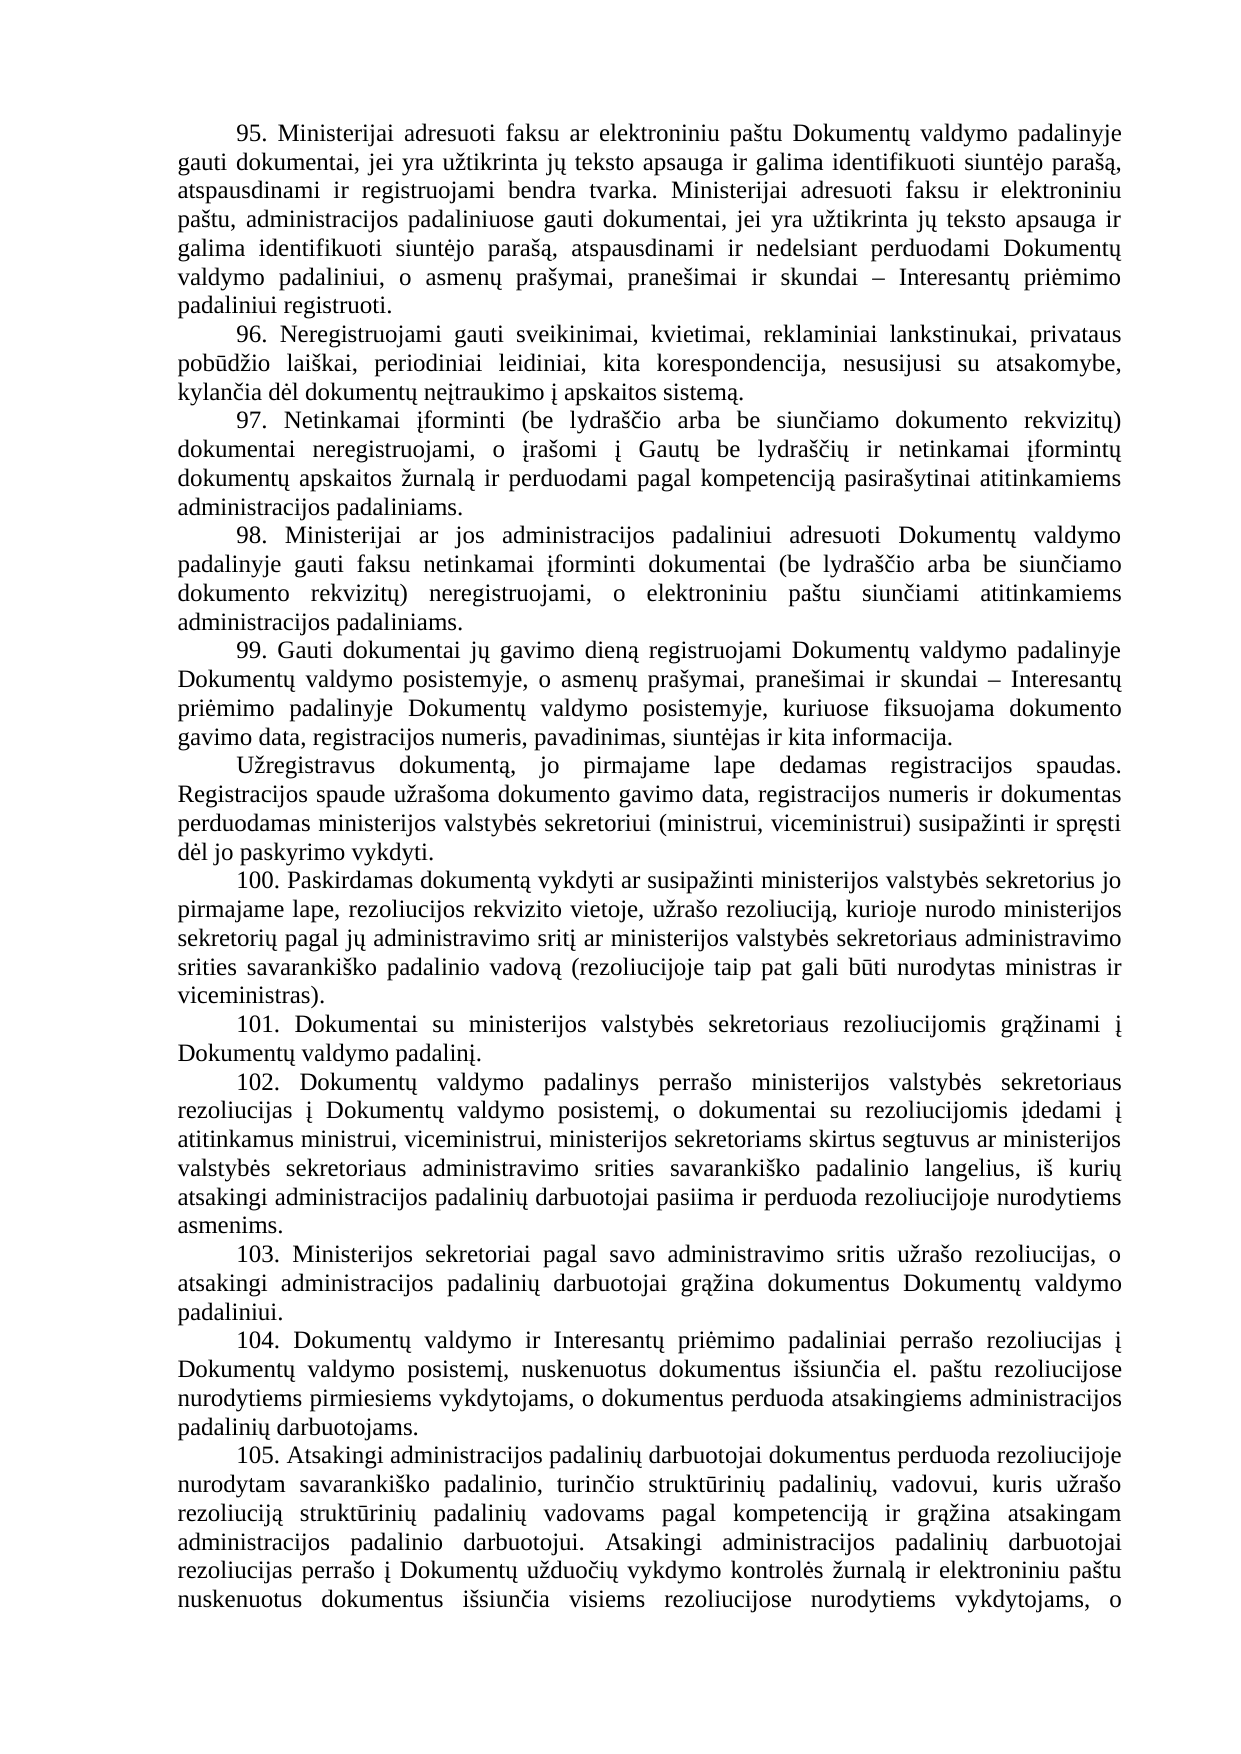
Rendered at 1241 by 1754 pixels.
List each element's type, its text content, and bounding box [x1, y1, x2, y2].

text 105. Atsakingi administracijos padalinių darbuotojai dokumentus perduoda rezoliucijoje nurodytam savarankiško padalinio, turinčio struktūrinių padalinių, vadovui, kuris užrašo rezoliuciją struktūrinių padalinių vadovams pagal kompetenciją ir grąžina atsakingam administracijos padalinio darbuotojui. Atsakingi administracijos padalinių darbuotojai rezoliucijas perrašo į Dokumentų užduočių vykdymo kontrolės žurnalą ir elektroniniu paštu nuskenuotus dokumentus išsiunčia visiems rezoliucijose nurodytiems vykdytojams, o [177, 1441, 1122, 1613]
text 96. Neregistruojami gauti sveikinimai, kvietimai, reklaminiai lankstinukai, privataus pobūdžio laiškai, periodiniai leidiniai, kita korespondencija, nesusijusi su atsakomybe, kylančia dėl dokumentų neįtraukimo į apskaitos sistemą. [177, 319, 1122, 406]
text 95. Ministerijai adresuoti faksu ar elektroniniu paštu Dokumentų valdymo padalinyje gauti dokumentai, jei yra užtikrinta jų teksto apsauga ir galima identifikuoti siuntėjo parašą, atspausdinami ir registruojami bendra tvarka. Ministerijai adresuoti faksu ir elektroniniu paštu, administracijos padaliniuose gauti dokumentai, jei yra užtikrinta jų teksto apsauga ir galima identifikuoti siuntėjo parašą, atspausdinami ir nedelsiant perduodami Dokumentų valdymo padaliniui, o asmenų prašymai, pranešimai ir skundai – Interesantų priėmimo padaliniui registruoti. [177, 118, 1122, 319]
text 104. Dokumentų valdymo ir Interesantų priėmimo padaliniai perrašo rezoliucijas į Dokumentų valdymo posistemį, nuskenuotus dokumentus išsiunčia el. paštu rezoliucijose nurodytiems pirmiesiems vykdytojams, o dokumentus perduoda atsakingiems administracijos padalinių darbuotojams. [177, 1326, 1122, 1441]
text 98. Ministerijai ar jos administracijos padaliniui adresuoti Dokumentų valdymo padalinyje gauti faksu netinkamai įforminti dokumentai (be lydraščio arba be siunčiamo dokumento rekvizitų) neregistruojami, o elektroniniu paštu siunčiami atitinkamiems administracijos padaliniams. [177, 521, 1122, 636]
text 103. Ministerijos sekretoriai pagal savo administravimo sritis užrašo rezoliucijas, o atsakingi administracijos padalinių darbuotojai grąžina dokumentus Dokumentų valdymo padaliniui. [177, 1239, 1122, 1326]
text 101. Dokumentai su ministerijos valstybės sekretoriaus rezoliucijomis grąžinami į Dokumentų valdymo padalinį. [177, 1009, 1122, 1067]
text 102. Dokumentų valdymo padalinys perrašo ministerijos valstybės sekretoriaus rezoliucijas į Dokumentų valdymo posistemį, o dokumentai su rezoliucijomis įdedami į atitinkamus ministrui, viceministrui, ministerijos sekretoriams skirtus segtuvus ar ministerijos valstybės sekretoriaus administravimo srities savarankiško padalinio langelius, iš kurių atsakingi administracijos padalinių darbuotojai pasiima ir perduoda rezoliucijoje nurodytiems asmenims. [177, 1067, 1122, 1239]
text Užregistravus dokumentą, jo pirmajame lape dedamas registracijos spaudas. Registracijos spaude užrašoma dokumento gavimo data, registracijos numeris ir dokumentas perduodamas ministerijos valstybės sekretoriui (ministrui, viceministrui) susipažinti ir spręsti dėl jo paskyrimo vykdyti. [177, 751, 1122, 866]
text 97. Netinkamai įforminti (be lydraščio arba be siunčiamo dokumento rekvizitų) dokumentai neregistruojami, o įrašomi į Gautų be lydraščių ir netinkamai įformintų dokumentų apskaitos žurnalą ir perduodami pagal kompetenciją pasirašytinai atitinkamiems administracijos padaliniams. [177, 406, 1122, 521]
text 99. Gauti dokumentai jų gavimo dieną registruojami Dokumentų valdymo padalinyje Dokumentų valdymo posistemyje, o asmenų prašymai, pranešimai ir skundai – Interesantų priėmimo padalinyje Dokumentų valdymo posistemyje, kuriuose fiksuojama dokumento gavimo data, registracijos numeris, pavadinimas, siuntėjas ir kita informacija. [177, 636, 1122, 751]
text 100. Paskirdamas dokumentą vykdyti ar susipažinti ministerijos valstybės sekretorius jo pirmajame lape, rezoliucijos rekvizito vietoje, užrašo rezoliuciją, kurioje nurodo ministerijos sekretorių pagal jų administravimo sritį ar ministerijos valstybės sekretoriaus administravimo srities savarankiško padalinio vadovą (rezoliucijoje taip pat gali būti nurodytas ministras ir viceministras). [177, 866, 1122, 1009]
